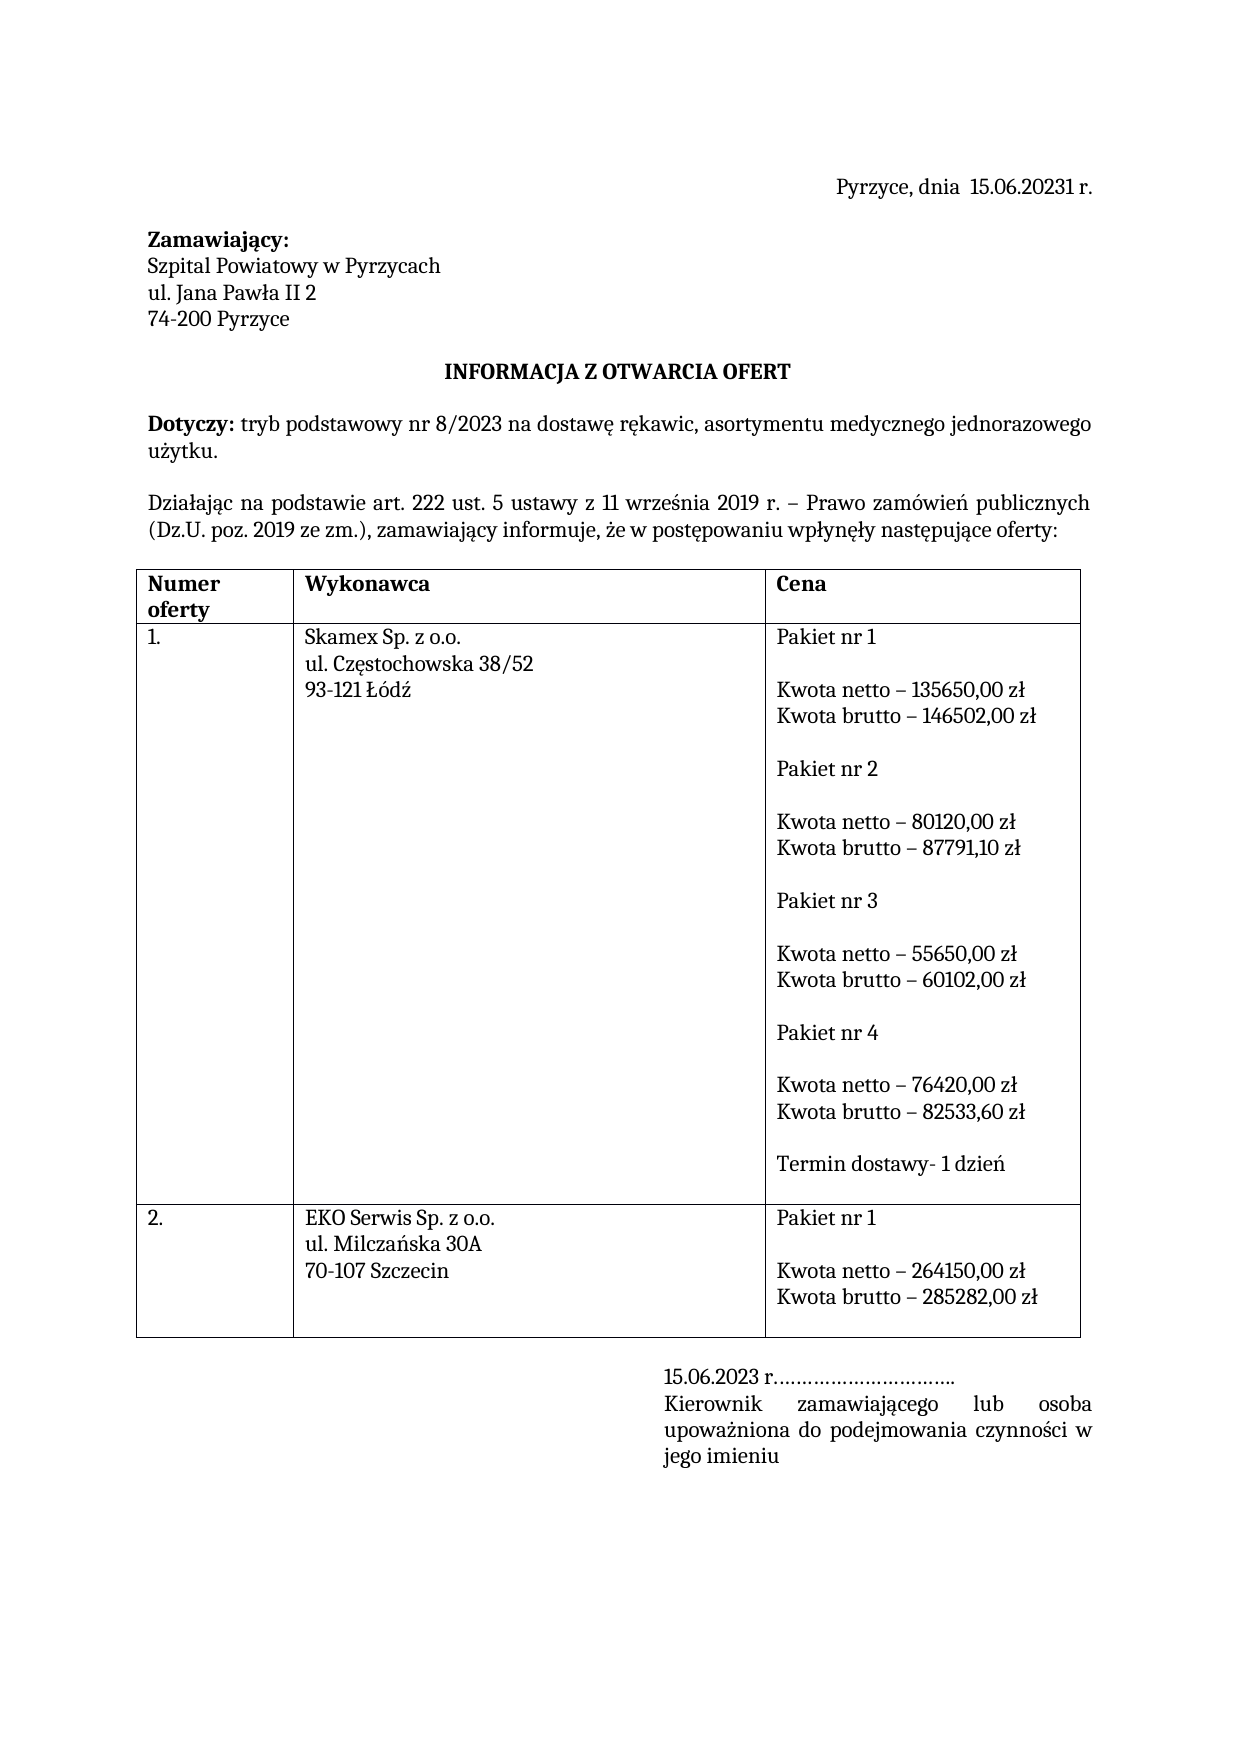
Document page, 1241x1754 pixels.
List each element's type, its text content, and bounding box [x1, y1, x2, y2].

table_cell Pakiet nr 1 Kwota netto – 264150,00 zł Kwota brutto – 285282,00 zł [766, 1205, 1080, 1337]
text Szpital Powiatowy w Pyrzycach [148, 253, 1093, 279]
text Pyrzyce, dnia 15.06.20231 r. [118, 174, 1093, 200]
text Kierownik zamawiającego lub osoba upoważniona do podejmowania czynności w jego imieniu [664, 1390, 1093, 1469]
table_cell 2. [137, 1205, 293, 1337]
table_header Cena [766, 570, 1080, 623]
table_cell Skamex Sp. z o.o. ul. Częstochowska 38/52 93-121 Łódź [294, 624, 765, 1204]
table_cell 1. [137, 624, 293, 1204]
table_header Numer oferty [137, 570, 293, 623]
table_cell EKO Serwis Sp. z o.o. ul. Milczańska 30A 70-107 Szczecin [294, 1205, 765, 1337]
text INFORMACJA Z OTWARCIA OFERT [148, 358, 1093, 385]
text Dotyczy: tryb podstawowy nr 8/2023 na dostawę rękawic, asortymentu medycznego jednorazowego użytku. [148, 411, 1093, 464]
text 15.06.2023 r.…………………………. [590, 1364, 1093, 1390]
text Działając na podstawie art. 222 ust. 5 ustawy z 11 września 2019 r. – Prawo zamówień publicznych (Dz.U. poz. 2019 ze zm.), zamawiający informuje, że w postępowaniu wpłynęły następujące oferty: [148, 490, 1093, 543]
table_header Wykonawca [294, 570, 765, 623]
text ul. Jana Pawła II 2 [148, 279, 1093, 306]
text Zamawiający: [148, 227, 1093, 253]
table_cell Pakiet nr 1 Kwota netto – 135650,00 zł Kwota brutto – 146502,00 zł Pakiet nr 2 Kwota netto – 80120,00 zł Kwota brutto – 87791,10 zł Pakiet nr 3 Kwota netto – 55650,00 zł Kwota brutto – 60102,00 zł Pakiet nr 4 Kwota netto – 76420,00 zł Kwota brutto – 82533,60 zł Termin dostawy- 1 dzień [766, 624, 1080, 1204]
text 74-200 Pyrzyce [148, 306, 1093, 332]
